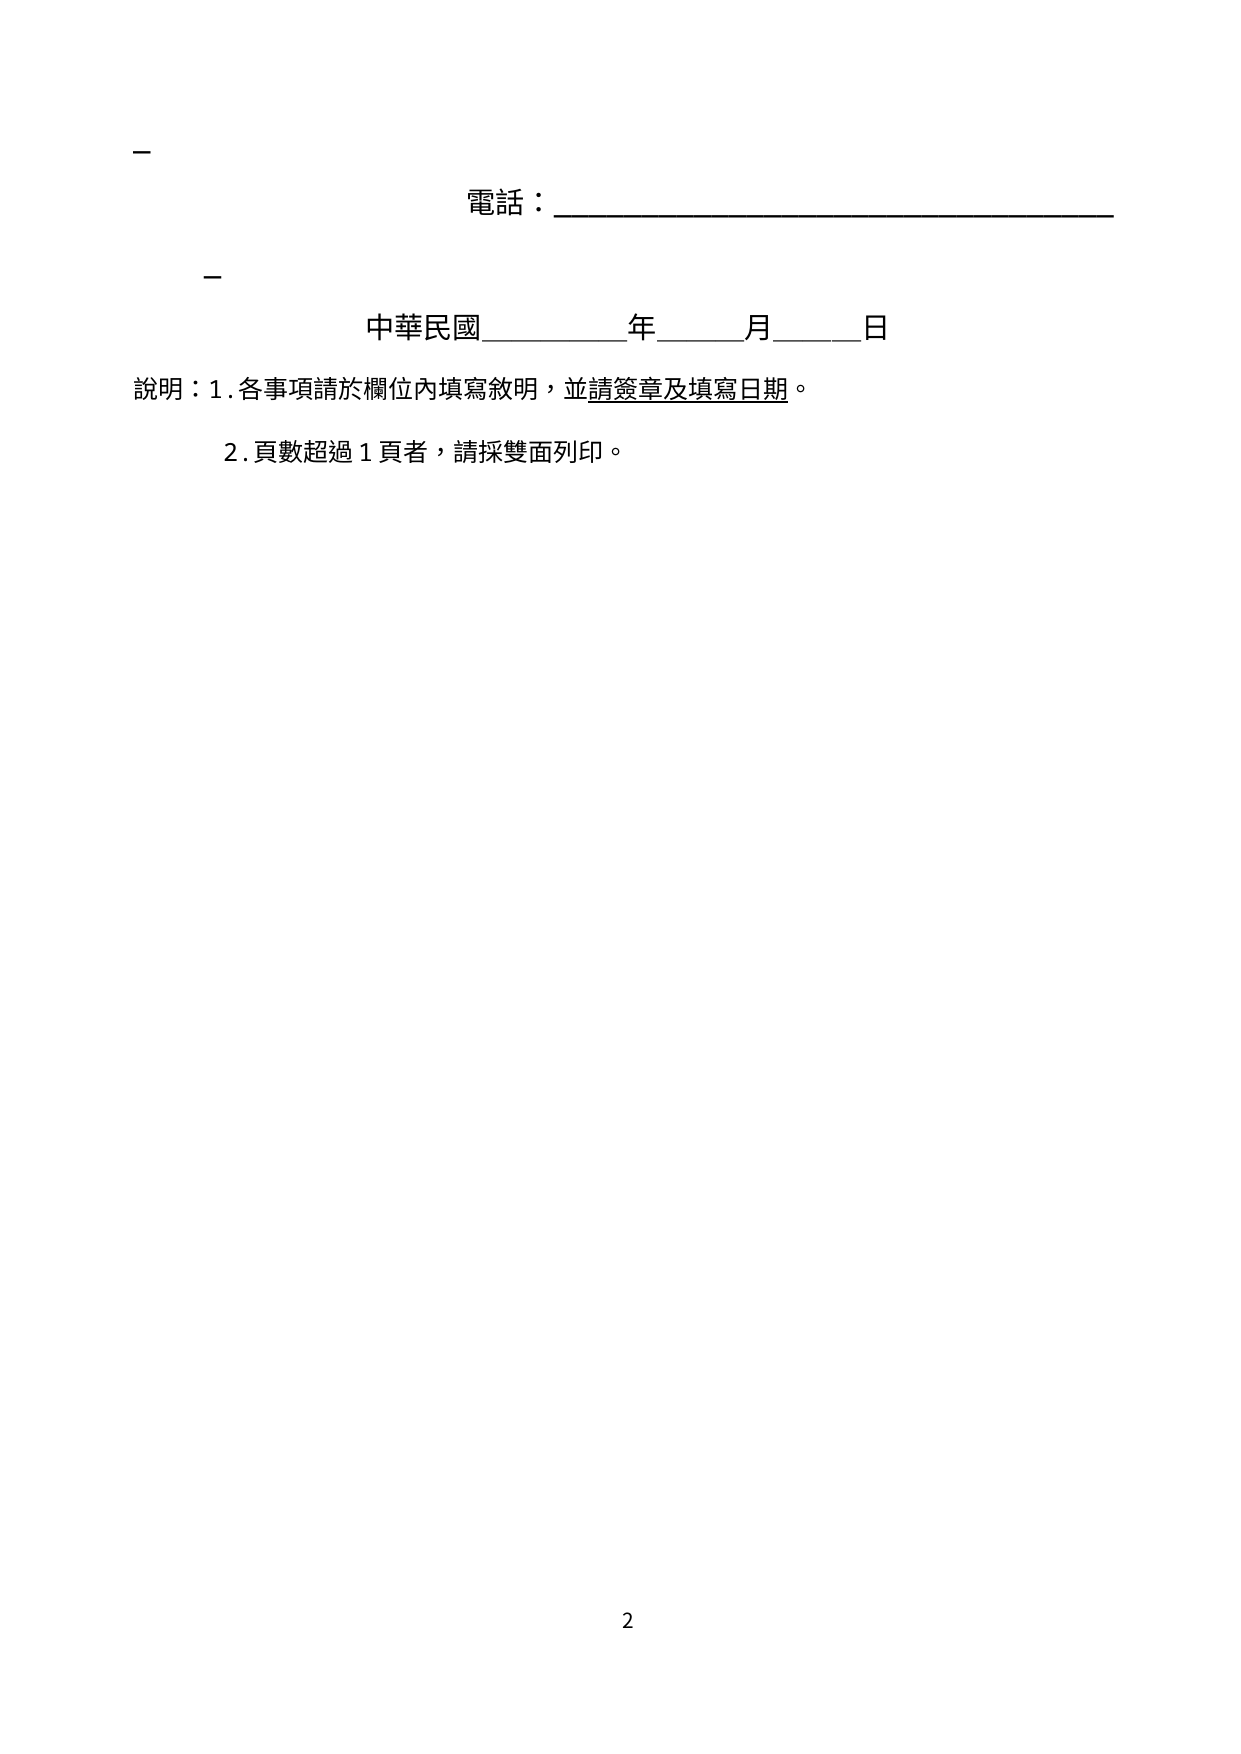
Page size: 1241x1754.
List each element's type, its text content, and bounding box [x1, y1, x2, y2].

text 2.頁數超過1頁者，請採雙面列印。 [133, 409, 1122, 471]
text 說明：1.各事項請於欄位內填寫敘明，並請簽章及填寫日期。 [133, 346, 1122, 409]
text 中華民國＿＿＿＿＿年＿＿＿月＿＿＿日 [133, 284, 1122, 346]
text _ [133, 96, 1122, 159]
text 電話：_________________________________ [204, 159, 1122, 284]
